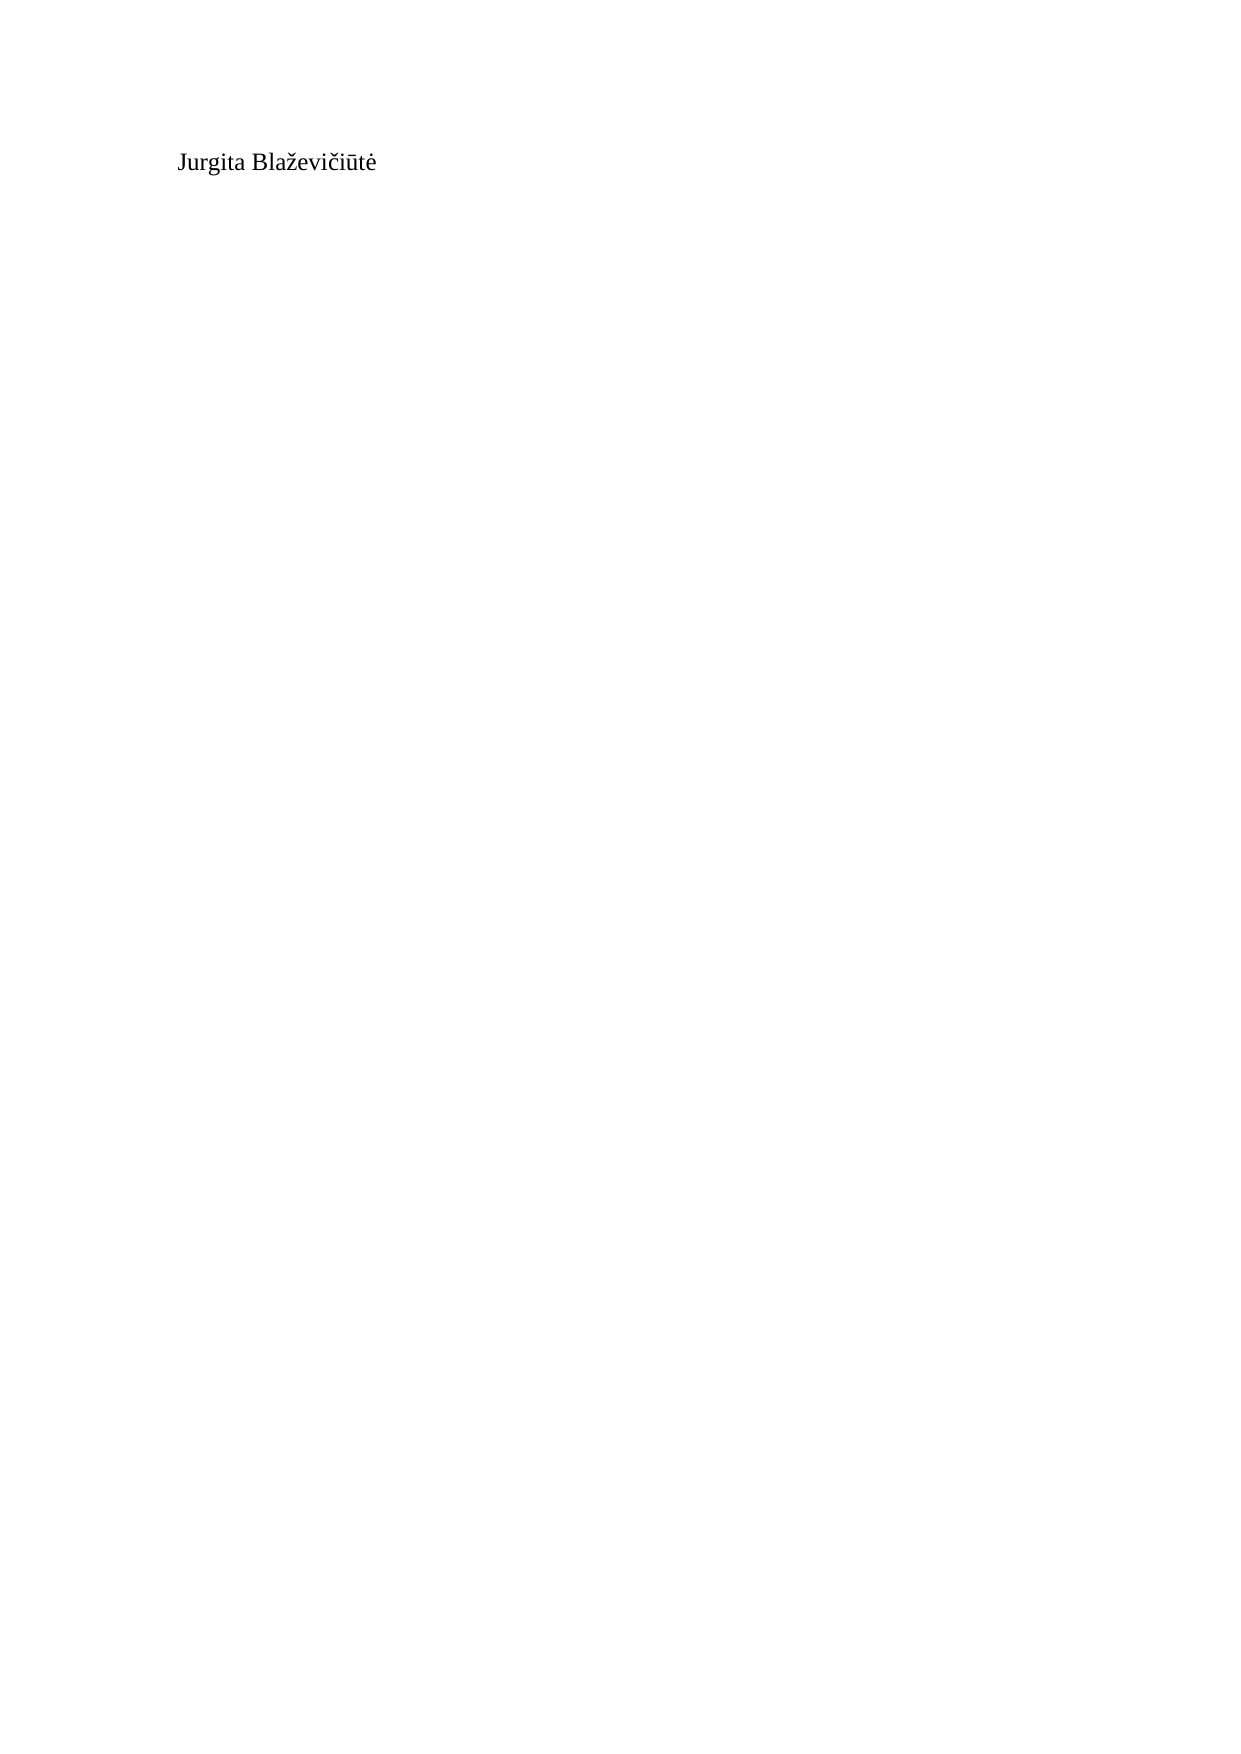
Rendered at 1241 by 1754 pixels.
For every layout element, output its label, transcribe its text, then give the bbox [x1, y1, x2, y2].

text Jurgita Blaževičiūtė [177, 147, 1181, 176]
